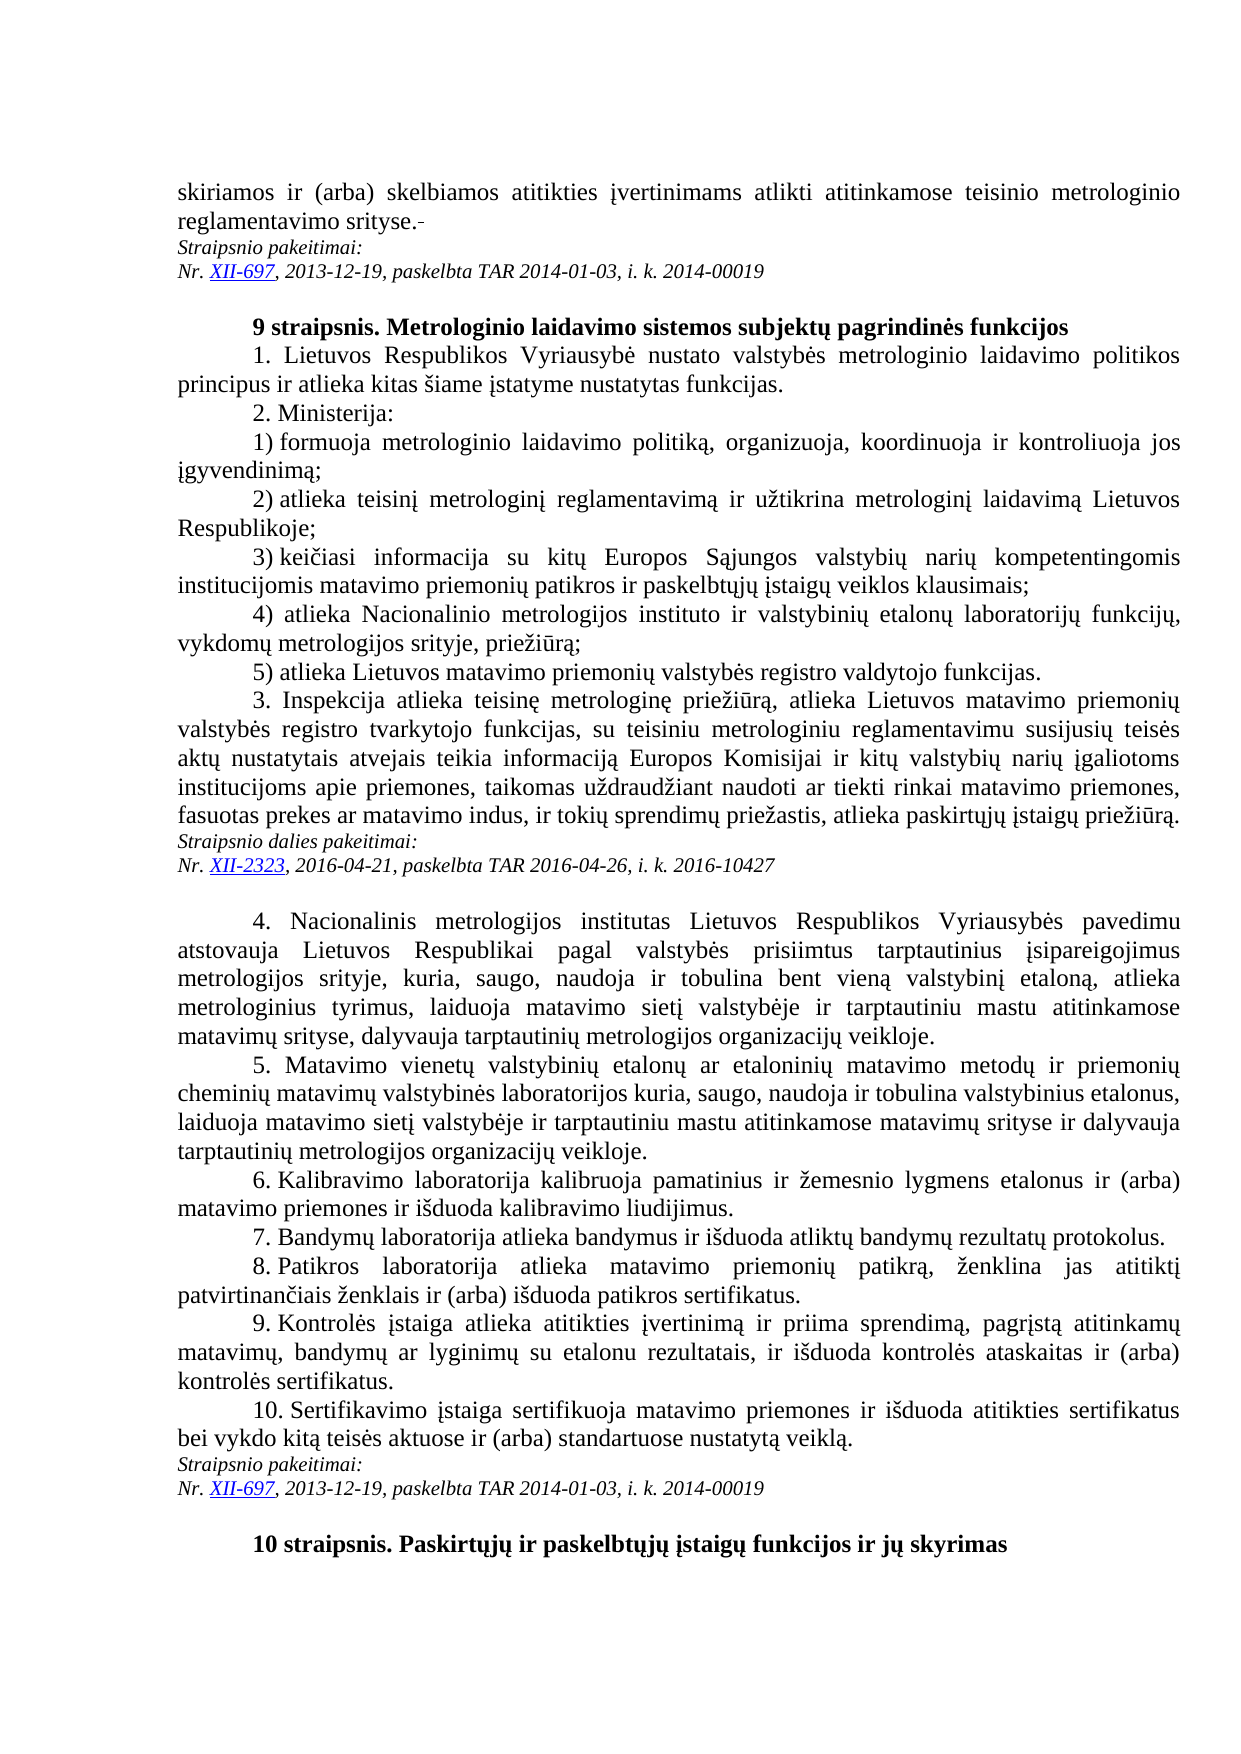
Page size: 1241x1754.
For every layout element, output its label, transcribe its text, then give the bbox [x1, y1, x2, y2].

text Straipsnio pakeitimai: [177, 1452, 1181, 1476]
text Straipsnio dalies pakeitimai: [177, 829, 1181, 853]
text 5. Matavimo vienetų valstybinių etalonų ar etaloninių matavimo metodų ir priemonių cheminių matavimų valstybinės laboratorijos kuria, saugo, naudoja ir tobulina valstybinius etalonus, laiduoja matavimo sietį valstybėje ir tarptautiniu mastu atitinkamose matavimų srityse ir dalyvauja tarptautinių metrologijos organizacijų veikloje. [177, 1050, 1181, 1165]
text 6. Kalibravimo laboratorija kalibruoja pamatinius ir žemesnio lygmens etalonus ir (arba) matavimo priemones ir išduoda kalibravimo liudijimus. [177, 1165, 1181, 1222]
text skiriamos ir (arba) skelbiamos atitikties įvertinimams atlikti atitinkamose teisinio metrologinio reglamentavimo srityse. [177, 177, 1181, 235]
text Nr. XII-697, 2013-12-19, paskelbta TAR 2014-01-03, i. k. 2014-00019 [177, 1476, 1181, 1500]
text 2. Ministerija: [177, 398, 1181, 427]
text 10 straipsnis. Paskirtųjų ir paskelbtųjų įstaigų funkcijos ir jų skyrimas [177, 1529, 1181, 1558]
text 2) atlieka teisinį metrologinį reglamentavimą ir užtikrina metrologinį laidavimą Lietuvos Respublikoje; [177, 484, 1181, 542]
text Straipsnio pakeitimai: [177, 235, 1181, 259]
text Nr. XII-697, 2013-12-19, paskelbta TAR 2014-01-03, i. k. 2014-00019 [177, 259, 1181, 283]
text 7. Bandymų laboratorija atlieka bandymus ir išduoda atliktų bandymų rezultatų protokolus. [177, 1222, 1181, 1251]
text 1. Lietuvos Respublikos Vyriausybė nustato valstybės metrologinio laidavimo politikos principus ir atlieka kitas šiame įstatyme nustatytas funkcijas. [177, 340, 1181, 398]
text 4) atlieka Nacionalinio metrologijos instituto ir valstybinių etalonų laboratorijų funkcijų, vykdomų metrologijos srityje, priežiūrą; [177, 599, 1181, 657]
text 1) formuoja metrologinio laidavimo politiką, organizuoja, koordinuoja ir kontroliuoja jos įgyvendinimą; [177, 427, 1181, 484]
text Nr. XII-2323, 2016-04-21, paskelbta TAR 2016-04-26, i. k. 2016-10427 [177, 853, 1181, 877]
text 8. Patikros laboratorija atlieka matavimo priemonių patikrą, ženklina jas atitiktį patvirtinančiais ženklais ir (arba) išduoda patikros sertifikatus. [177, 1251, 1181, 1308]
text 3) keičiasi informacija su kitų Europos Sąjungos valstybių narių kompetentingomis institucijomis matavimo priemonių patikros ir paskelbtųjų įstaigų veiklos klausimais; [177, 542, 1181, 599]
text 4. Nacionalinis metrologijos institutas Lietuvos Respublikos Vyriausybės pavedimu atstovauja Lietuvos Respublikai pagal valstybės prisiimtus tarptautinius įsipareigojimus metrologijos srityje, kuria, saugo, naudoja ir tobulina bent vieną valstybinį etaloną, atlieka metrologinius tyrimus, laiduoja matavimo sietį valstybėje ir tarptautiniu mastu atitinkamose matavimų srityse, dalyvauja tarptautinių metrologijos organizacijų veikloje. [177, 906, 1181, 1050]
text 10. Sertifikavimo įstaiga sertifikuoja matavimo priemones ir išduoda atitikties sertifikatus bei vykdo kitą teisės aktuose ir (arba) standartuose nustatytą veiklą. [177, 1395, 1181, 1452]
text 9. Kontrolės įstaiga atlieka atitikties įvertinimą ir priima sprendimą, pagrįstą atitinkamų matavimų, bandymų ar lyginimų su etalonu rezultatais, ir išduoda kontrolės ataskaitas ir (arba) kontrolės sertifikatus. [177, 1308, 1181, 1395]
text 9 straipsnis. Metrologinio laidavimo sistemos subjektų pagrindinės funkcijos [177, 312, 1181, 340]
text 3. Inspekcija atlieka teisinę metrologinę priežiūrą, atlieka Lietuvos matavimo priemonių valstybės registro tvarkytojo funkcijas, su teisiniu metrologiniu reglamentavimu susijusių teisės aktų nustatytais atvejais teikia informaciją Europos Komisijai ir kitų valstybių narių įgaliotoms institucijoms apie priemones, taikomas uždraudžiant naudoti ar tiekti rinkai matavimo priemones, fasuotas prekes ar matavimo indus, ir tokių sprendimų priežastis, atlieka paskirtųjų įstaigų priežiūrą. [177, 685, 1181, 829]
text 5) atlieka Lietuvos matavimo priemonių valstybės registro valdytojo funkcijas. [177, 657, 1181, 685]
